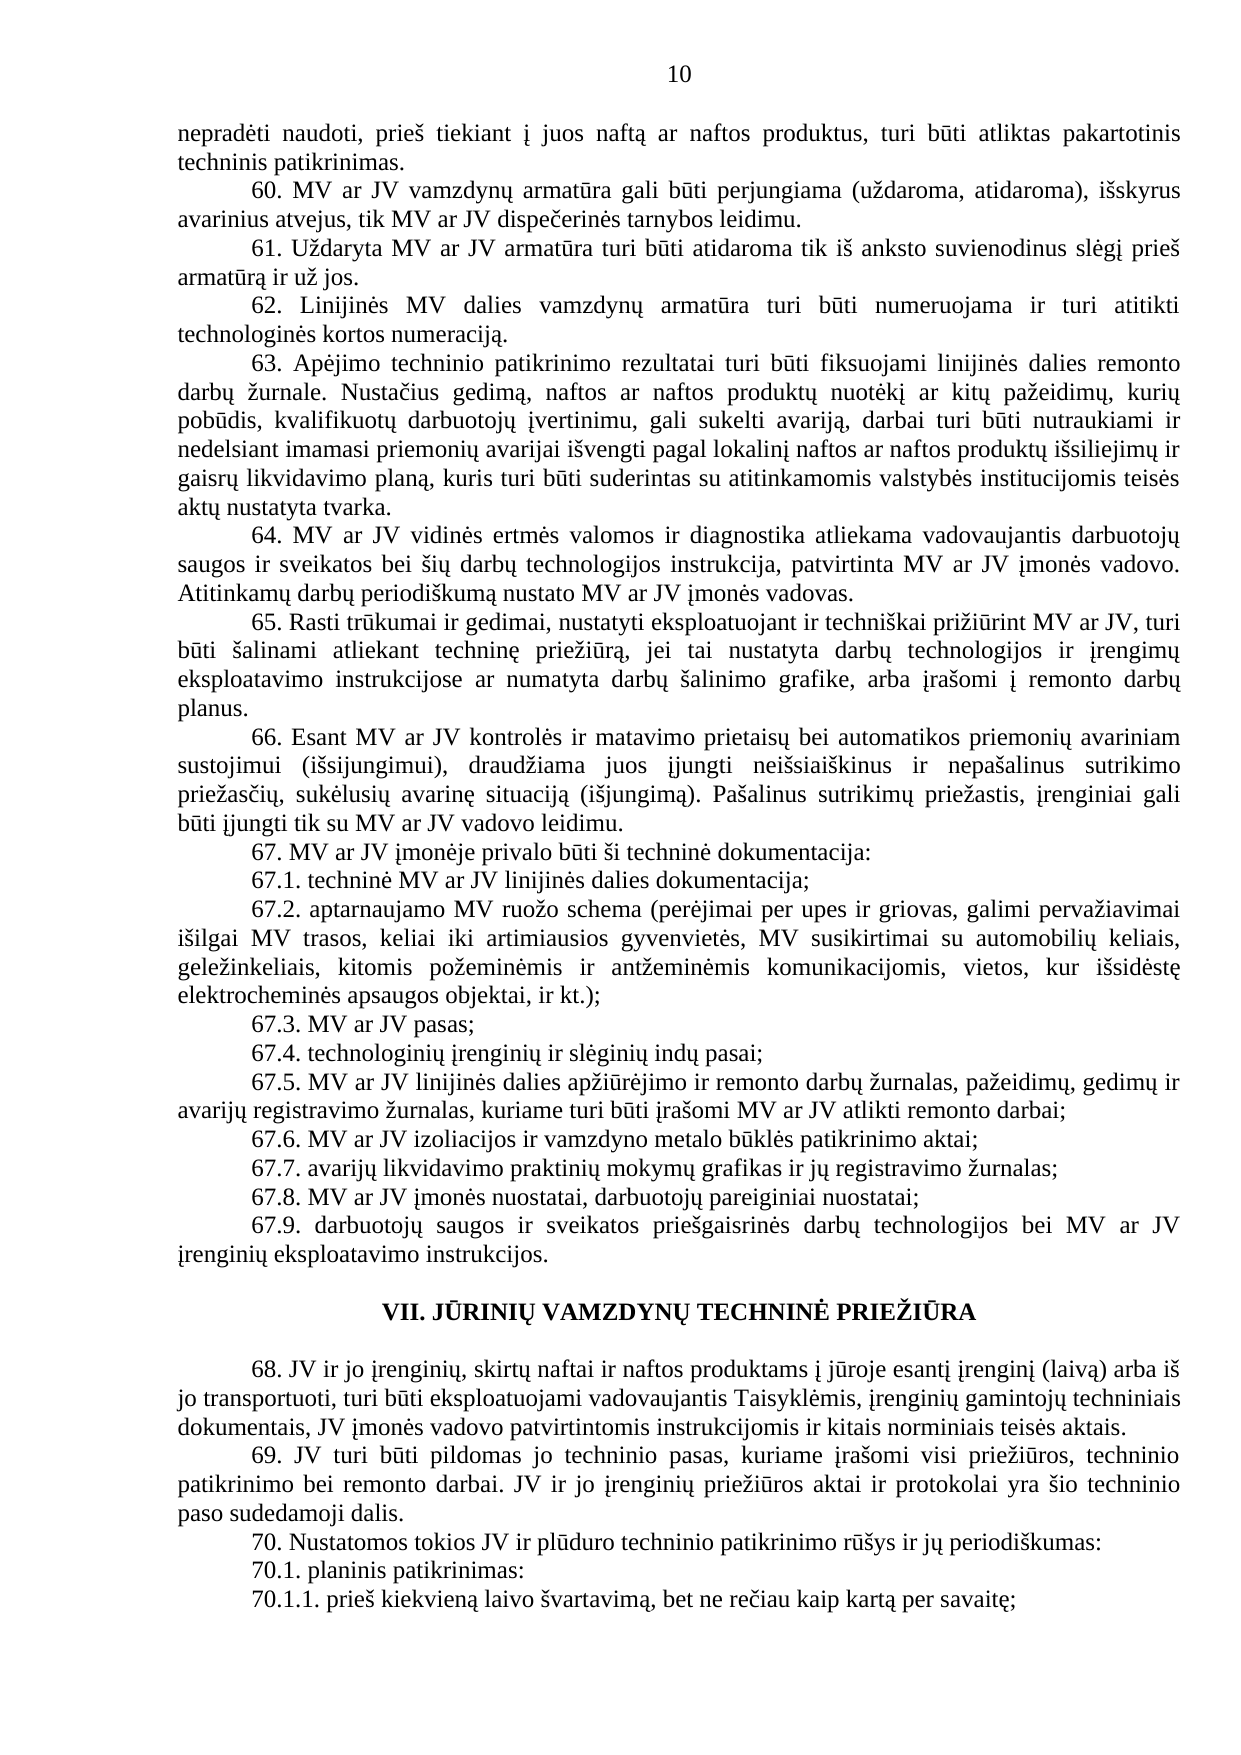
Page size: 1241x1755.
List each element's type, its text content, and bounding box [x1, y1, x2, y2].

text 65. Rasti trūkumai ir gedimai, nustatyti eksploatuojant ir techniškai prižiūrint MV ar JV, turi būti šalinami atliekant techninę priežiūrą, jei tai nustatyta darbų technologijos ir įrengimų eksploatavimo instrukcijose ar numatyta darbų šalinimo grafike, arba įrašomi į remonto darbų planus. [177, 607, 1181, 722]
text 69. JV turi būti pildomas jo techninio pasas, kuriame įrašomi visi priežiūros, techninio patikrinimo bei remonto darbai. JV ir jo įrenginių priežiūros aktai ir protokolai yra šio techninio paso sudedamoji dalis. [177, 1441, 1181, 1527]
text 67.7. avarijų likvidavimo praktinių mokymų grafikas ir jų registravimo žurnalas; [177, 1153, 1181, 1182]
text 62. Linijinės MV dalies vamzdynų armatūra turi būti numeruojama ir turi atitikti technologinės kortos numeraciją. [177, 291, 1181, 348]
text 61. Uždaryta MV ar JV armatūra turi būti atidaroma tik iš anksto suvienodinus slėgį prieš armatūrą ir už jos. [177, 233, 1181, 291]
text 64. MV ar JV vidinės ertmės valomos ir diagnostika atliekama vadovaujantis darbuotojų saugos ir sveikatos bei šių darbų technologijos instrukcija, patvirtinta MV ar JV įmonės vadovo. Atitinkamų darbų periodiškumą nustato MV ar JV įmonės vadovas. [177, 521, 1181, 607]
text 70.1. planinis patikrinimas: [177, 1556, 1181, 1584]
text 70.1.1. prieš kiekvieną laivo švartavimą, bet ne rečiau kaip kartą per savaitę; [177, 1584, 1181, 1613]
text 67.9. darbuotojų saugos ir sveikatos priešgaisrinės darbų technologijos bei MV ar JV įrenginių eksploatavimo instrukcijos. [177, 1211, 1181, 1268]
text 66. Esant MV ar JV kontrolės ir matavimo prietaisų bei automatikos priemonių avariniam sustojimui (išsijungimui), draudžiama juos įjungti neišsiaiškinus ir nepašalinus sutrikimo priežasčių, sukėlusių avarinę situaciją (išjungimą). Pašalinus sutrikimų priežastis, įrenginiai gali būti įjungti tik su MV ar JV vadovo leidimu. [177, 722, 1181, 837]
text 68. JV ir jo įrenginių, skirtų naftai ir naftos produktams į jūroje esantį įrenginį (laivą) arba iš jo transportuoti, turi būti eksploatuojami vadovaujantis Taisyklėmis, įrenginių gamintojų techniniais dokumentais, JV įmonės vadovo patvirtintomis instrukcijomis ir kitais norminiais teisės aktais. [177, 1354, 1181, 1441]
text 67. MV ar JV įmonėje privalo būti ši techninė dokumentacija: [177, 837, 1181, 866]
text 60. MV ar JV vamzdynų armatūra gali būti perjungiama (uždaroma, atidaroma), išskyrus avarinius atvejus, tik MV ar JV dispečerinės tarnybos leidimu. [177, 176, 1181, 233]
text 67.2. aptarnaujamo MV ruožo schema (perėjimai per upes ir griovas, galimi pervažiavimai išilgai MV trasos, keliai iki artimiausios gyvenvietės, MV susikirtimai su automobilių keliais, geležinkeliais, kitomis požeminėmis ir antžeminėmis komunikacijomis, vietos, kur išsidėstę elektrocheminės apsaugos objektai, ir kt.); [177, 894, 1181, 1009]
text 63. Apėjimo techninio patikrinimo rezultatai turi būti fiksuojami linijinės dalies remonto darbų žurnale. Nustačius gedimą, naftos ar naftos produktų nuotėkį ar kitų pažeidimų, kurių pobūdis, kvalifikuotų darbuotojų įvertinimu, gali sukelti avariją, darbai turi būti nutraukiami ir nedelsiant imamasi priemonių avarijai išvengti pagal lokalinį naftos ar naftos produktų išsiliejimų ir gaisrų likvidavimo planą, kuris turi būti suderintas su atitinkamomis valstybės institucijomis teisės aktų nustatyta tvarka. [177, 348, 1181, 521]
text 67.1. techninė MV ar JV linijinės dalies dokumentacija; [177, 866, 1181, 894]
text 67.8. MV ar JV įmonės nuostatai, darbuotojų pareiginiai nuostatai; [177, 1182, 1181, 1211]
text 67.4. technologinių įrenginių ir slėginių indų pasai; [177, 1038, 1181, 1067]
text VII. JŪRINIŲ VAMZDYNŲ TECHNINĖ PRIEŽIŪRA [177, 1297, 1181, 1326]
text 67.6. MV ar JV izoliacijos ir vamzdyno metalo būklės patikrinimo aktai; [177, 1124, 1181, 1153]
text 67.5. MV ar JV linijinės dalies apžiūrėjimo ir remonto darbų žurnalas, pažeidimų, gedimų ir avarijų registravimo žurnalas, kuriame turi būti įrašomi MV ar JV atlikti remonto darbai; [177, 1067, 1181, 1124]
text nepradėti naudoti, prieš tiekiant į juos naftą ar naftos produktus, turi būti atliktas pakartotinis techninis patikrinimas. [177, 118, 1181, 176]
text 67.3. MV ar JV pasas; [177, 1009, 1181, 1038]
text 70. Nustatomos tokios JV ir plūduro techninio patikrinimo rūšys ir jų periodiškumas: [177, 1527, 1181, 1556]
